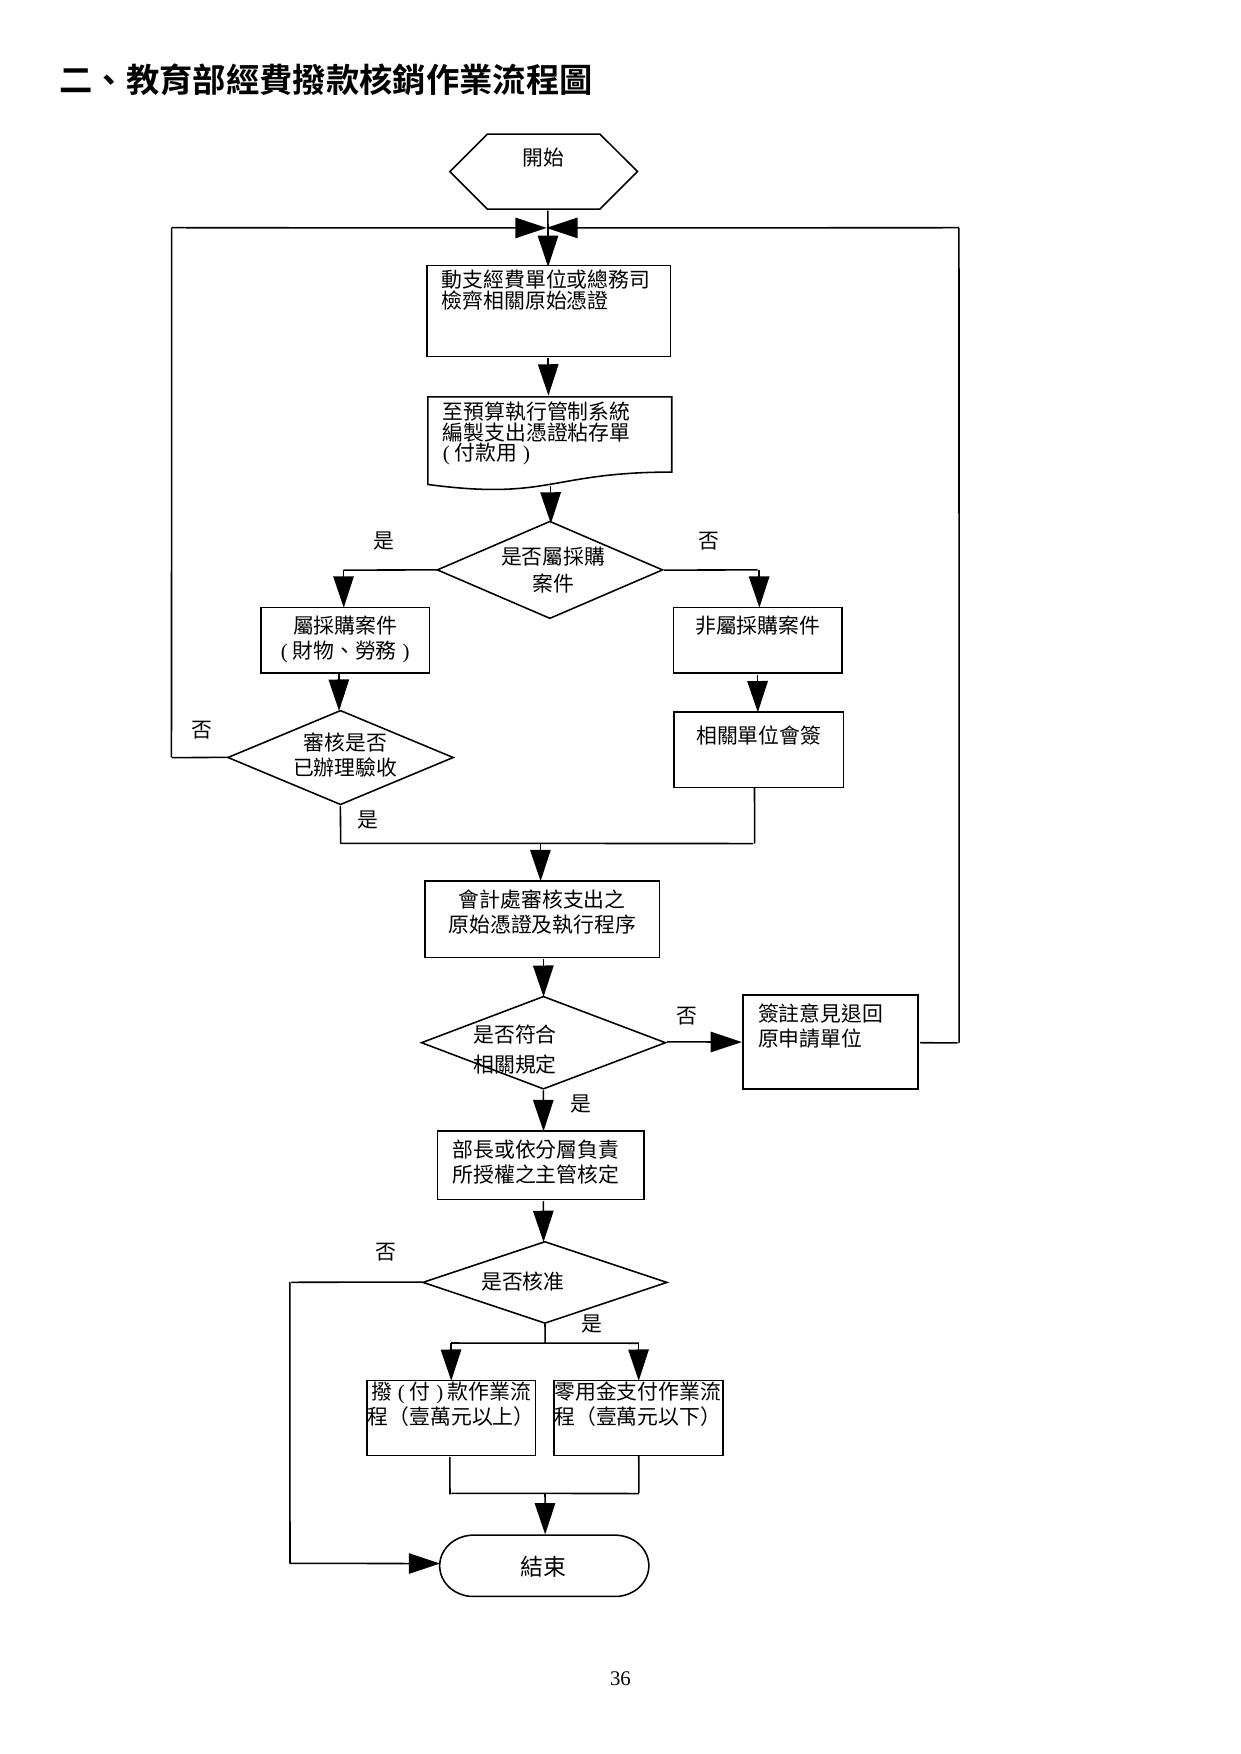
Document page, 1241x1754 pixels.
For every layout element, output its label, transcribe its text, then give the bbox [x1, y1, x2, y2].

text 二、教育部經費撥款核銷作業流程圖 [59, 59, 1181, 101]
